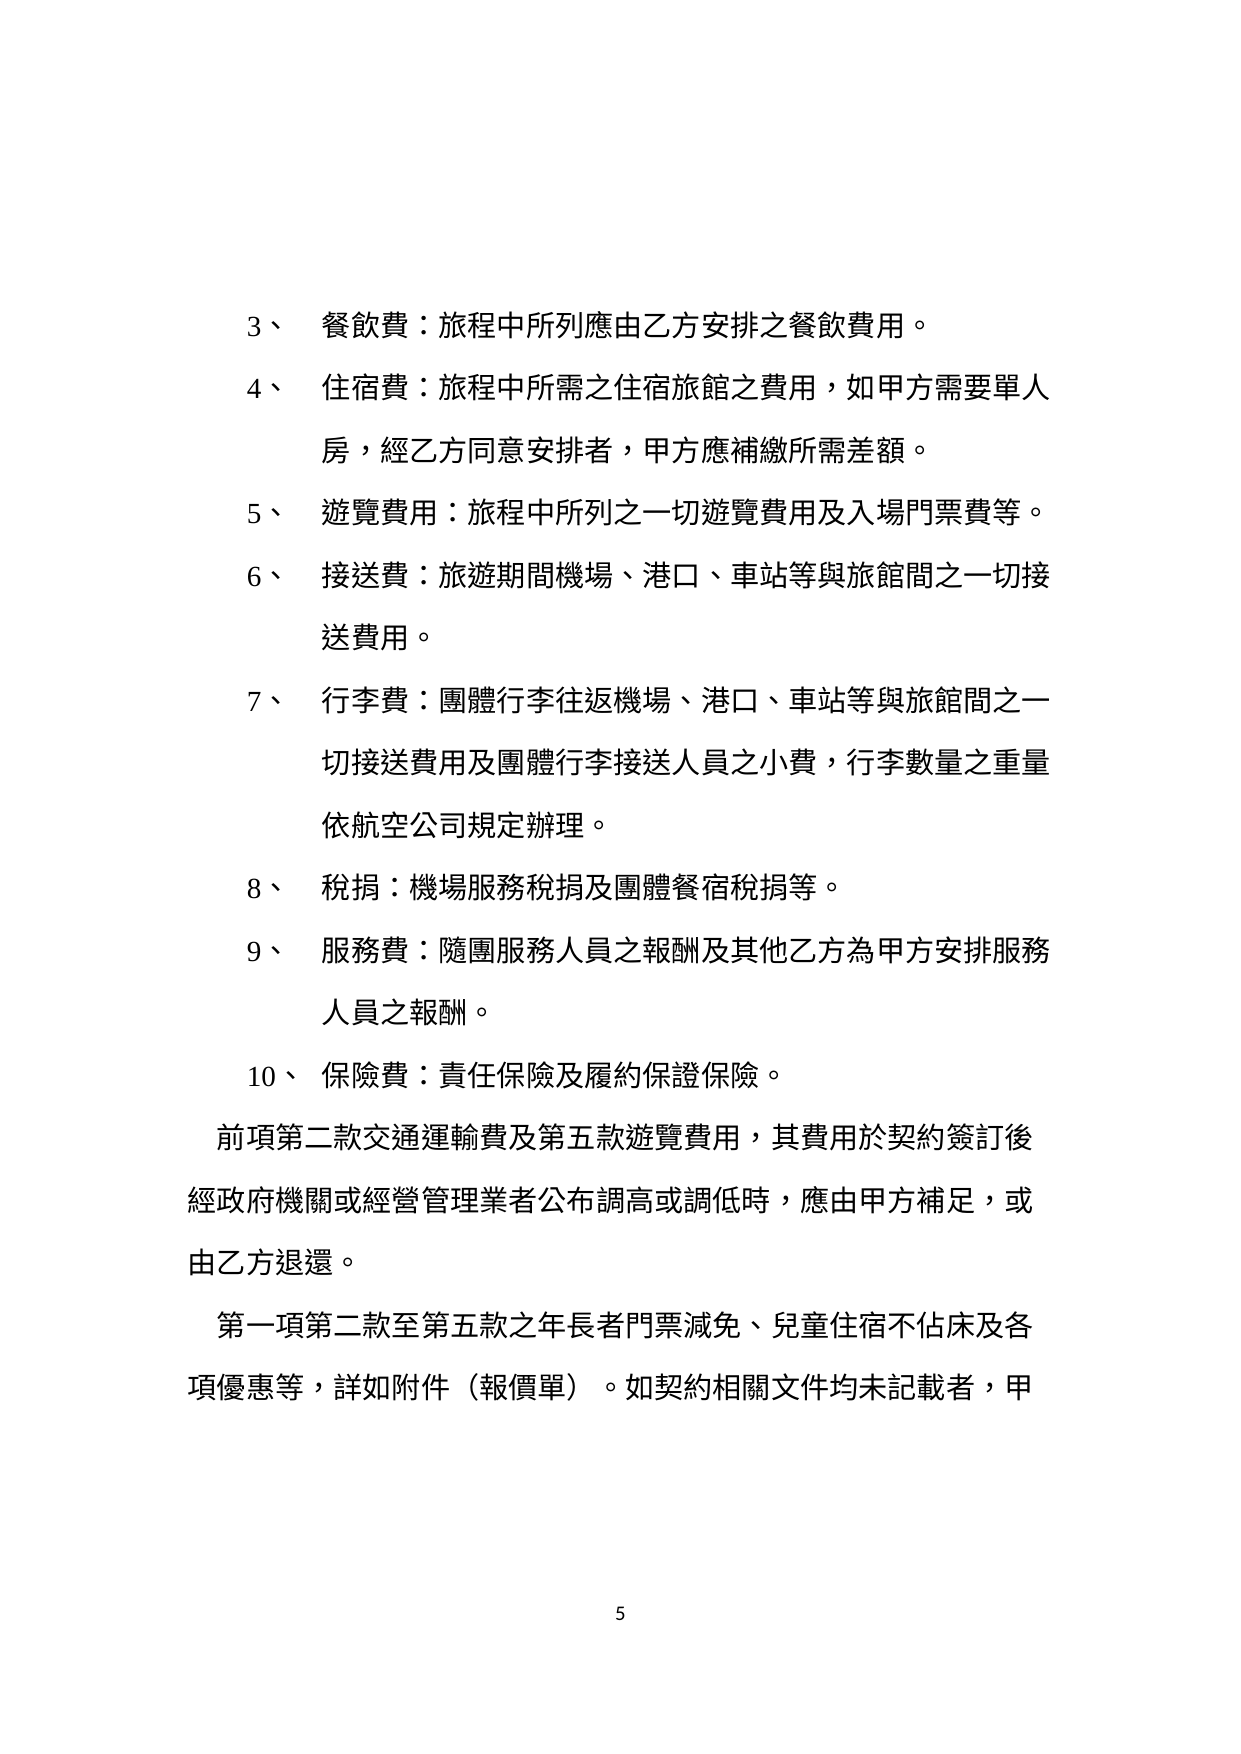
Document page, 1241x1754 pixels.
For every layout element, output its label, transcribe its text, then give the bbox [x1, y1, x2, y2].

list 服務費：隨團服務人員之報酬及其他乙方為甲方安排服務人員之報酬。 [247, 907, 1053, 1032]
list 保險費：責任保險及履約保證保險。 [247, 1032, 1053, 1094]
list 住宿費：旅程中所需之住宿旅館之費用，如甲方需要單人房，經乙方同意安排者，甲方應補繳所需差額。 [247, 344, 1053, 469]
list 遊覽費用：旅程中所列之一切遊覽費用及入場門票費等。 [247, 469, 1053, 532]
list 餐飲費：旅程中所列應由乙方安排之餐飲費用。 [247, 282, 1053, 344]
list 接送費：旅遊期間機場、港口、車站等與旅館間之一切接送費用。 [247, 532, 1053, 657]
text 第一項第二款至第五款之年長者門票減免、兒童住宿不佔床及各項優惠等，詳如附件（報價單）。如契約相關文件均未記載者，甲 [187, 1282, 1053, 1407]
text 前項第二款交通運輸費及第五款遊覽費用，其費用於契約簽訂後經政府機關或經營管理業者公布調高或調低時，應由甲方補足，或由乙方退還。 [187, 1094, 1053, 1282]
list 稅捐：機場服務稅捐及團體餐宿稅捐等。 [247, 844, 1053, 907]
list 行李費：團體行李往返機場、港口、車站等與旅館間之一切接送費用及團體行李接送人員之小費，行李數量之重量依航空公司規定辦理。 [247, 657, 1053, 844]
